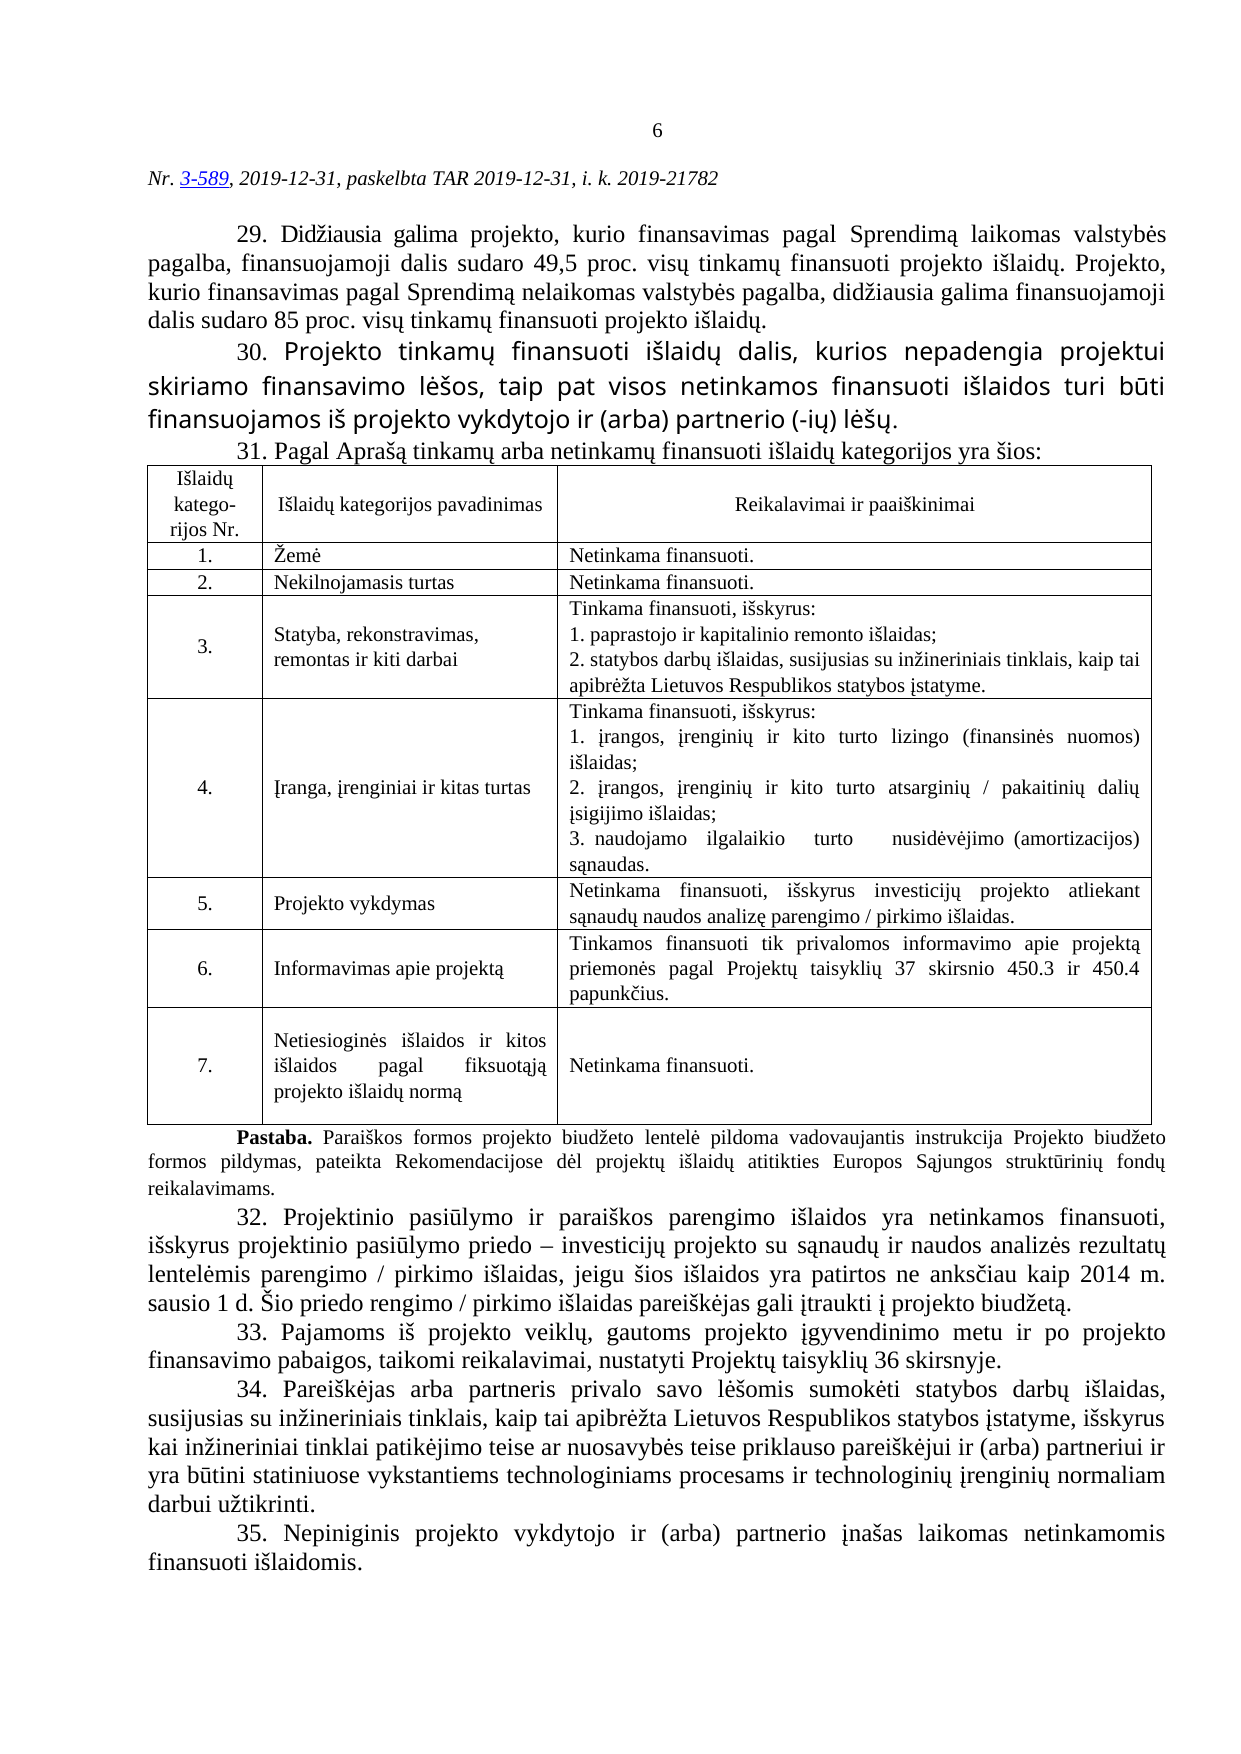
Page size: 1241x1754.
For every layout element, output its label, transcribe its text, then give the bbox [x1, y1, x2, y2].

table_cell Įranga, įrenginiai ir kitas turtas [263, 699, 557, 877]
table_cell Netinkama finansuoti. [558, 543, 1151, 569]
table_header Reikalavimai ir paaiškinimai [558, 466, 1151, 542]
text Nr. 3-589, 2019-12-31, paskelbta TAR 2019-12-31, i. k. 2019-21782 [148, 166, 1167, 190]
table_cell 5. [148, 878, 262, 929]
table_cell Statyba, rekonstravimas, remontas ir kiti darbai [263, 596, 557, 698]
table_cell Žemė [263, 543, 557, 569]
table_cell Informavimas apie projektą [263, 930, 557, 1007]
table_header Išlaidų katego-rijos Nr. [148, 466, 262, 542]
table_cell Netinkama finansuoti. [558, 570, 1151, 595]
table_cell 3. [148, 596, 262, 698]
table_cell Tinkamos finansuoti tik privalomos informavimo apie projektą priemonės pagal Projektų taisyklių 37 skirsnio 450.3 ir 450.4 papunkčius. [558, 930, 1151, 1007]
table_cell Tinkama finansuoti, išskyrus: 1. paprastojo ir kapitalinio remonto išlaidas; 2. statybos darbų išlaidas, susijusias su inžineriniais tinklais, kaip tai apibrėžta Lietuvos Respublikos statybos įstatyme. [558, 596, 1151, 698]
table_cell Projekto vykdymas [263, 878, 557, 929]
text 29. Didžiausia galima projekto, kurio finansavimas pagal Sprendimą laikomas valstybės pagalba, finansuojamoji dalis sudaro 49,5 proc. visų tinkamų finansuoti projekto išlaidų. Projekto, kurio finansavimas pagal Sprendimą nelaikomas valstybės pagalba, didžiausia galima finansuojamoji dalis sudaro 85 proc. visų tinkamų finansuoti projekto išlaidų. [148, 219, 1167, 334]
text Pastaba. Paraiškos formos projekto biudžeto lentelė pildoma vadovaujantis instrukcija Projekto biudžeto formos pildymas, pateikta Rekomendacijose dėl projektų išlaidų atitikties Europos Sąjungos struktūrinių fondų reikalavimams. [148, 1125, 1167, 1202]
table_cell 1. [148, 543, 262, 569]
table_cell 6. [148, 930, 262, 1007]
text 32. Projektinio pasiūlymo ir paraiškos parengimo išlaidos yra netinkamos finansuoti, išskyrus projektinio pasiūlymo priedo – investicijų projekto su sąnaudų ir naudos analizės rezultatų lentelėmis parengimo / pirkimo išlaidas, jeigu šios išlaidos yra patirtos ne anksčiau kaip 2014 m. sausio 1 d. Šio priedo rengimo / pirkimo išlaidas pareiškėjas gali įtraukti į projekto biudžetą. [148, 1202, 1167, 1317]
table_cell Netinkama finansuoti. [558, 1008, 1151, 1124]
table_cell 4. [148, 699, 262, 877]
text 33. Pajamoms iš projekto veiklų, gautoms projekto įgyvendinimo metu ir po projekto finansavimo pabaigos, taikomi reikalavimai, nustatyti Projektų taisyklių 36 skirsnyje. [148, 1317, 1167, 1374]
text 34. Pareiškėjas arba partneris privalo savo lėšomis sumokėti statybos darbų išlaidas, susijusias su inžineriniais tinklais, kaip tai apibrėžta Lietuvos Respublikos statybos įstatyme, išskyrus kai inžineriniai tinklai patikėjimo teise ar nuosavybės teise priklauso pareiškėjui ir (arba) partneriui ir yra būtini statiniuose vykstantiems technologiniams procesams ir technologinių įrenginių normaliam darbui užtikrinti. [148, 1374, 1167, 1518]
table_cell Tinkama finansuoti, išskyrus: 1. įrangos, įrenginių ir kito turto lizingo (finansinės nuomos) išlaidas; 2. įrangos, įrenginių ir kito turto atsarginių / pakaitinių dalių įsigijimo išlaidas; 3. naudojamo ilgalaikio turto nusidėvėjimo (amortizacijos) sąnaudas. [558, 699, 1151, 877]
text 31. Pagal Aprašą tinkamų arba netinkamų finansuoti išlaidų kategorijos yra šios: [148, 436, 1167, 465]
text 35. Nepiniginis projekto vykdytojo ir (arba) partnerio įnašas laikomas netinkamomis finansuoti išlaidomis. [148, 1518, 1167, 1575]
text 30. Projekto tinkamų finansuoti išlaidų dalis, kurios nepadengia projektui skiriamo finansavimo lėšos, taip pat visos netinkamos finansuoti išlaidos turi būti finansuojamos iš projekto vykdytojo ir (arba) partnerio (-ių) lėšų. [148, 334, 1167, 436]
table_cell 7. [148, 1008, 262, 1124]
table_cell Netinkama finansuoti, išskyrus investicijų projekto atliekant sąnaudų naudos analizę parengimo / pirkimo išlaidas. [558, 878, 1151, 929]
table_cell Netiesioginės išlaidos ir kitos išlaidos pagal fiksuotąją projekto išlaidų normą [263, 1008, 557, 1124]
table_cell 2. [148, 570, 262, 595]
table_header Išlaidų kategorijos pavadinimas [263, 466, 557, 542]
table_cell Nekilnojamasis turtas [263, 570, 557, 595]
